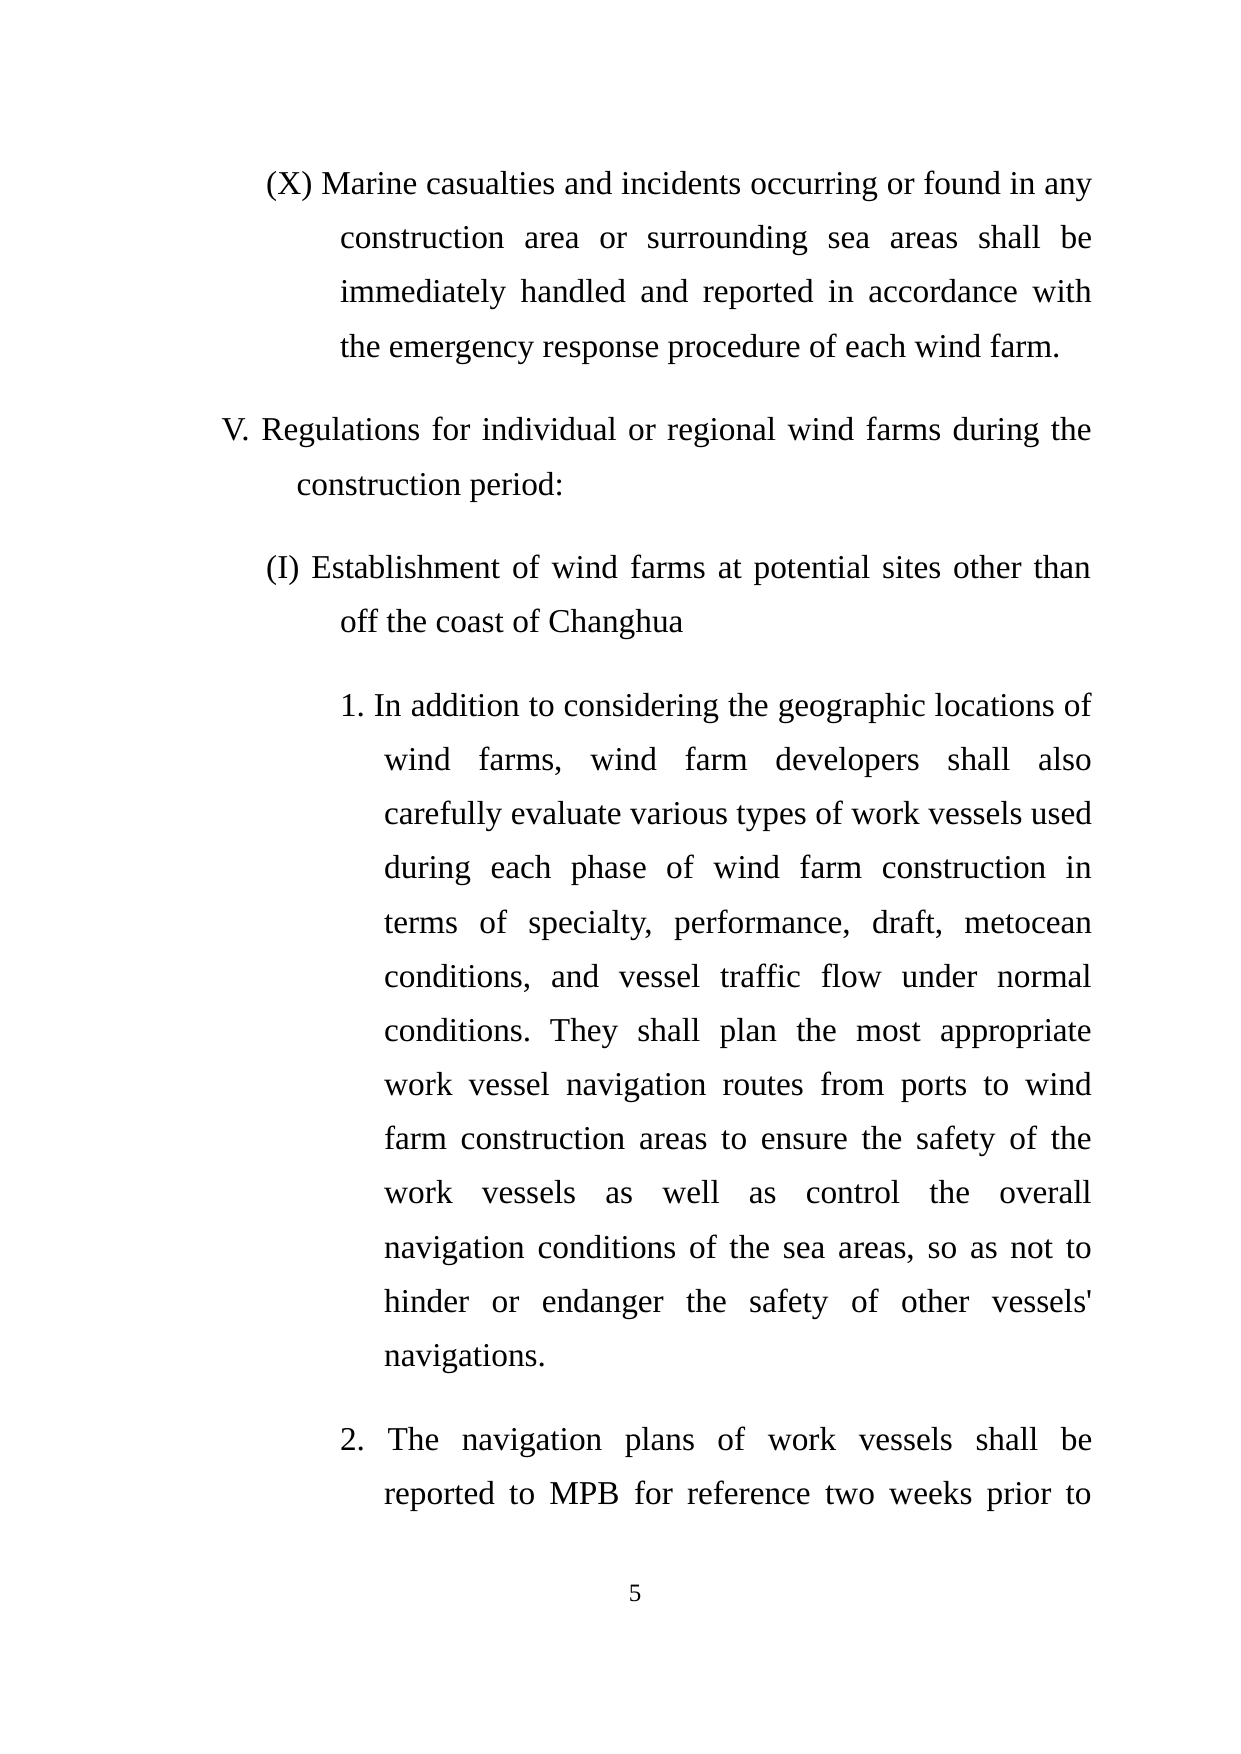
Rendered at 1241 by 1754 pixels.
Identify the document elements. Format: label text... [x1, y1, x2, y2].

text 1. In addition to considering the geographic locations of wind farms, wind farm developers shall also carefully evaluate various types of work vessels used during each phase of wind farm construction in terms of specialty, performance, draft, metocean conditions, and vessel traffic flow under normal conditions. They shall plan the most appropriate work vessel navigation routes from ports to wind farm construction areas to ensure the safety of the work vessels as well as control the overall navigation conditions of the sea areas, so as not to hinder or endanger the safety of other vessels' navigations. [340, 669, 1093, 1373]
text V. Regulations for individual or regional wind farms during the construction period: [221, 394, 1093, 502]
text 2. The navigation plans of work vessels shall be reported to MPB for reference two weeks prior to [340, 1403, 1093, 1511]
text (X) Marine casualties and incidents occurring or found in any construction area or surrounding sea areas shall be immediately handled and reported in accordance with the emergency response procedure of each wind farm. [266, 148, 1093, 364]
text (I) Establishment of wind farms at potential sites other than off the coast of Changhua [266, 532, 1093, 640]
